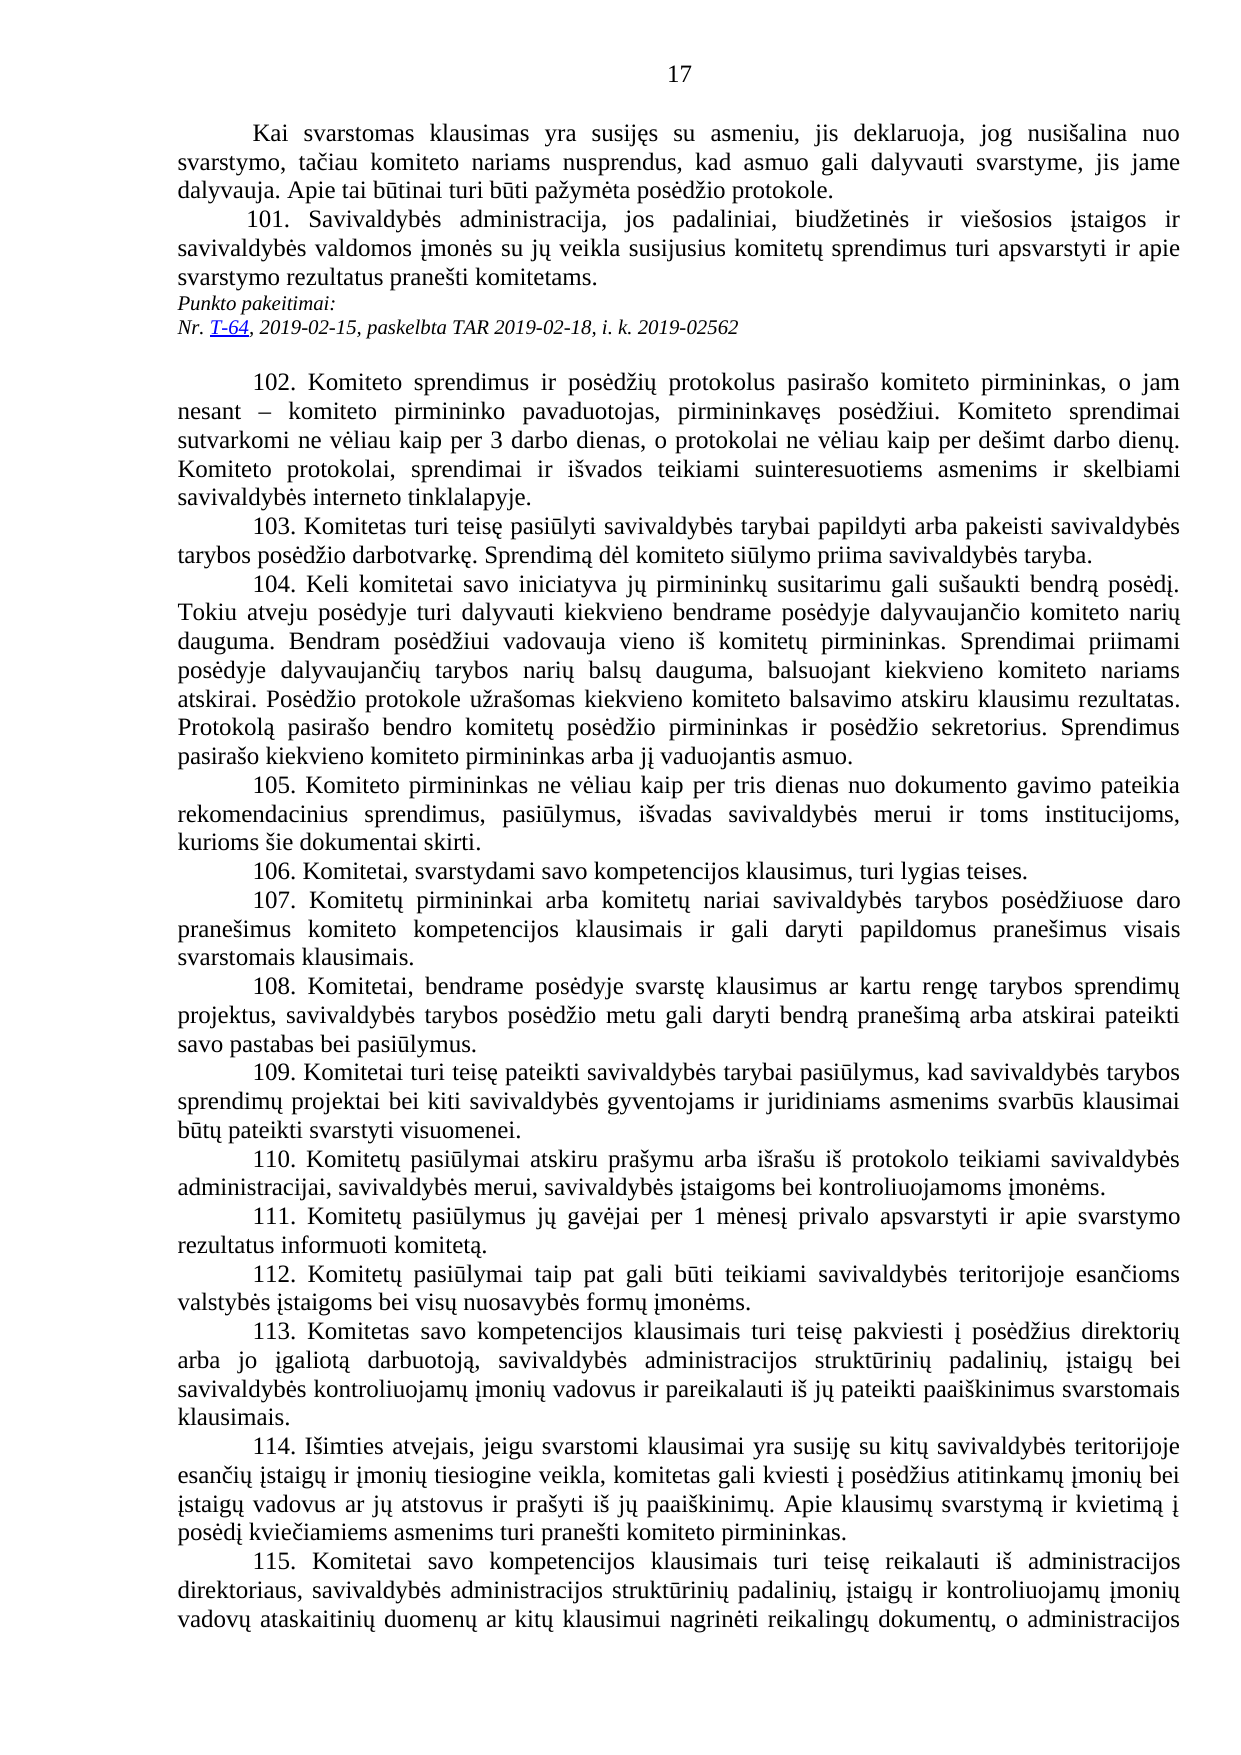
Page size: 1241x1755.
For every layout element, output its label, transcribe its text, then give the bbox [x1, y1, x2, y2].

text 108. Komitetai, bendrame posėdyje svarstę klausimus ar kartu rengę tarybos sprendimų projektus, savivaldybės tarybos posėdžio metu gali daryti bendrą pranešimą arba atskirai pateikti savo pastabas bei pasiūlymus. [177, 971, 1181, 1057]
text 106. Komitetai, svarstydami savo kompetencijos klausimus, turi lygias teises. [177, 856, 1181, 885]
text Kai svarstomas klausimas yra susijęs su asmeniu, jis deklaruoja, jog nusišalina nuo svarstymo, tačiau komiteto nariams nusprendus, kad asmuo gali dalyvauti svarstyme, jis jame dalyvauja. Apie tai būtinai turi būti pažymėta posėdžio protokole. [177, 118, 1181, 204]
text 111. Komitetų pasiūlymus jų gavėjai per 1 mėnesį privalo apsvarstyti ir apie svarstymo rezultatus informuoti komitetą. [177, 1201, 1181, 1259]
text 101. Savivaldybės administracija, jos padaliniai, biudžetinės ir viešosios įstaigos ir savivaldybės valdomos įmonės su jų veikla susijusius komitetų sprendimus turi apsvarstyti ir apie svarstymo rezultatus pranešti komitetams. [177, 204, 1181, 291]
text 112. Komitetų pasiūlymai taip pat gali būti teikiami savivaldybės teritorijoje esančioms valstybės įstaigoms bei visų nuosavybės formų įmonėms. [177, 1259, 1181, 1316]
text 104. Keli komitetai savo iniciatyva jų pirmininkų susitarimu gali sušaukti bendrą posėdį. Tokiu atveju posėdyje turi dalyvauti kiekvieno bendrame posėdyje dalyvaujančio komiteto narių dauguma. Bendram posėdžiui vadovauja vieno iš komitetų pirmininkas. Sprendimai priimami posėdyje dalyvaujančių tarybos narių balsų dauguma, balsuojant kiekvieno komiteto nariams atskirai. Posėdžio protokole užrašomas kiekvieno komiteto balsavimo atskiru klausimu rezultatas. Protokolą pasirašo bendro komitetų posėdžio pirmininkas ir posėdžio sekretorius. Sprendimus pasirašo kiekvieno komiteto pirmininkas arba jį vaduojantis asmuo. [177, 569, 1181, 770]
text 110. Komitetų pasiūlymai atskiru prašymu arba išrašu iš protokolo teikiami savivaldybės administracijai, savivaldybės merui, savivaldybės įstaigoms bei kontroliuojamoms įmonėms. [177, 1144, 1181, 1201]
text 102. Komiteto sprendimus ir posėdžių protokolus pasirašo komiteto pirmininkas, o jam nesant – komiteto pirmininko pavaduotojas, pirmininkavęs posėdžiui. Komiteto sprendimai sutvarkomi ne vėliau kaip per 3 darbo dienas, o protokolai ne vėliau kaip per dešimt darbo dienų. Komiteto protokolai, sprendimai ir išvados teikiami suinteresuotiems asmenims ir skelbiami savivaldybės interneto tinklalapyje. [177, 367, 1181, 511]
text 107. Komitetų pirmininkai arba komitetų nariai savivaldybės tarybos posėdžiuose daro pranešimus komiteto kompetencijos klausimais ir gali daryti papildomus pranešimus visais svarstomais klausimais. [177, 885, 1181, 971]
text 105. Komiteto pirmininkas ne vėliau kaip per tris dienas nuo dokumento gavimo pateikia rekomendacinius sprendimus, pasiūlymus, išvadas savivaldybės merui ir toms institucijoms, kurioms šie dokumentai skirti. [177, 770, 1181, 856]
text 103. Komitetas turi teisę pasiūlyti savivaldybės tarybai papildyti arba pakeisti savivaldybės tarybos posėdžio darbotvarkę. Sprendimą dėl komiteto siūlymo priima savivaldybės taryba. [177, 511, 1181, 569]
text Nr. T-64, 2019-02-15, paskelbta TAR 2019-02-18, i. k. 2019-02562 [177, 315, 1181, 339]
text 113. Komitetas savo kompetencijos klausimais turi teisę pakviesti į posėdžius direktorių arba jo įgaliotą darbuotoją, savivaldybės administracijos struktūrinių padalinių, įstaigų bei savivaldybės kontroliuojamų įmonių vadovus ir pareikalauti iš jų pateikti paaiškinimus svarstomais klausimais. [177, 1316, 1181, 1431]
text 109. Komitetai turi teisę pateikti savivaldybės tarybai pasiūlymus, kad savivaldybės tarybos sprendimų projektai bei kiti savivaldybės gyventojams ir juridiniams asmenims svarbūs klausimai būtų pateikti svarstyti visuomenei. [177, 1057, 1181, 1144]
text 115. Komitetai savo kompetencijos klausimais turi teisę reikalauti iš administracijos direktoriaus, savivaldybės administracijos struktūrinių padalinių, įstaigų ir kontroliuojamų įmonių vadovų ataskaitinių duomenų ar kitų klausimui nagrinėti reikalingų dokumentų, o administracijos [177, 1546, 1181, 1632]
text 114. Išimties atvejais, jeigu svarstomi klausimai yra susiję su kitų savivaldybės teritorijoje esančių įstaigų ir įmonių tiesiogine veikla, komitetas gali kviesti į posėdžius atitinkamų įmonių bei įstaigų vadovus ar jų atstovus ir prašyti iš jų paaiškinimų. Apie klausimų svarstymą ir kvietimą į posėdį kviečiamiems asmenims turi pranešti komiteto pirmininkas. [177, 1431, 1181, 1546]
text Punkto pakeitimai: [177, 291, 1181, 315]
